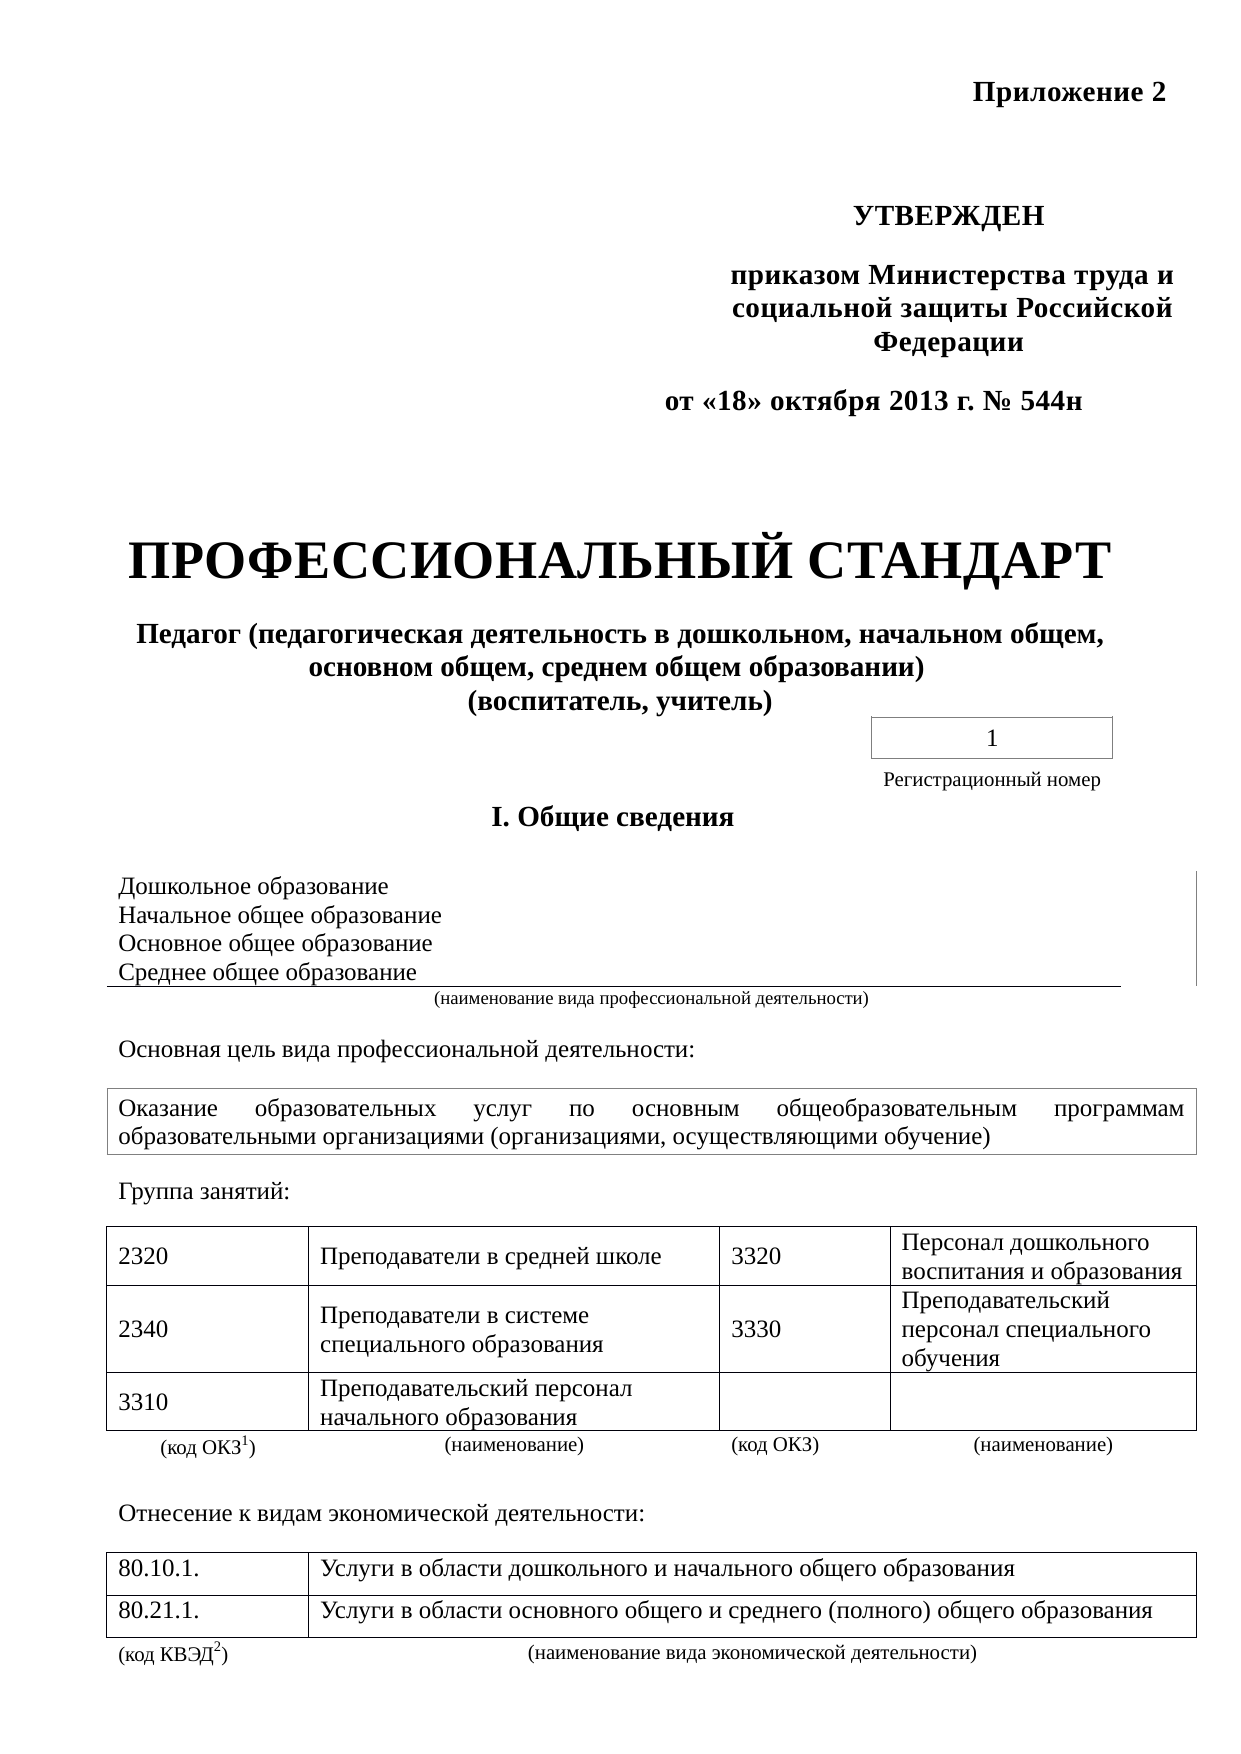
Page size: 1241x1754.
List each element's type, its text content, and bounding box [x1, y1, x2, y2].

table_cell (наименование) [309, 1431, 720, 1472]
table_cell (наименование) [890, 1431, 1196, 1472]
table_cell Преподаватели в системе специального образования [309, 1286, 719, 1372]
table_cell 2340 [107, 1286, 308, 1372]
title УТВЕРЖДЕН [723, 198, 1181, 232]
table_cell Персонал дошкольного воспитания и образования [891, 1227, 1196, 1284]
table_header [1121, 871, 1196, 986]
table_cell Оказание образовательных услуг по основным общеобразовательным программам образовательными организациями (организациями, осуществляющими обучение) [108, 1089, 1196, 1154]
table_header 1 [872, 718, 1112, 758]
table_cell 80.21.1. [107, 1596, 308, 1637]
table_cell Услуги в области основного общего и среднего (полного) общего образования [309, 1596, 1196, 1637]
title Приложение 2 [118, 74, 1166, 107]
table_cell (код ОКЗ) [107, 1431, 309, 1472]
table_cell (код КВЭД) [107, 1638, 309, 1667]
table_cell Регистрационный номер [871, 759, 1113, 799]
table_cell Преподавательский персонал начального образования [309, 1373, 719, 1430]
title от «18» октября 2013 г. № 544н [664, 383, 1181, 416]
table_cell Преподаватели в средней школе [309, 1227, 719, 1284]
text Педагог (педагогическая деятельность в дошкольном, начальном общем, основном общем, среднем общем образовании) [118, 616, 1122, 683]
table_header Дошкольное образование Начальное общее образование Основное общее образование Среднее общее образование [107, 871, 1121, 986]
text I. Общие сведения [118, 799, 1107, 833]
table_cell (наименование вида экономической деятельности) [309, 1638, 1196, 1667]
table_cell (код ОКЗ) [720, 1431, 890, 1472]
table_cell 80.10.1. [107, 1553, 308, 1594]
table_cell Основная цель вида профессиональной деятельности: [107, 1009, 1196, 1088]
table_cell Услуги в области дошкольного и начального общего образования [309, 1553, 1196, 1594]
table_cell Группа занятий: [107, 1155, 1196, 1226]
table_cell [720, 1373, 890, 1430]
title приказом Министерства труда и социальной защиты Российской Федерации [723, 257, 1181, 358]
table_cell 3320 [720, 1227, 890, 1284]
title ПРОФЕССИОНАЛЬНЫЙ СТАНДАРТ [118, 528, 1122, 591]
table_cell [891, 1373, 1196, 1430]
table_cell (наименование вида профессиональной деятельности) [107, 986, 1196, 1009]
text (воспитатель, учитель) [118, 683, 1122, 716]
table_cell Отнесение к видам экономической деятельности: [107, 1472, 1196, 1552]
table_cell 3310 [107, 1373, 308, 1430]
table_cell Преподавательский персонал специального обучения [891, 1286, 1196, 1372]
table_cell 2320 [107, 1227, 308, 1284]
table_cell 3330 [720, 1286, 890, 1372]
